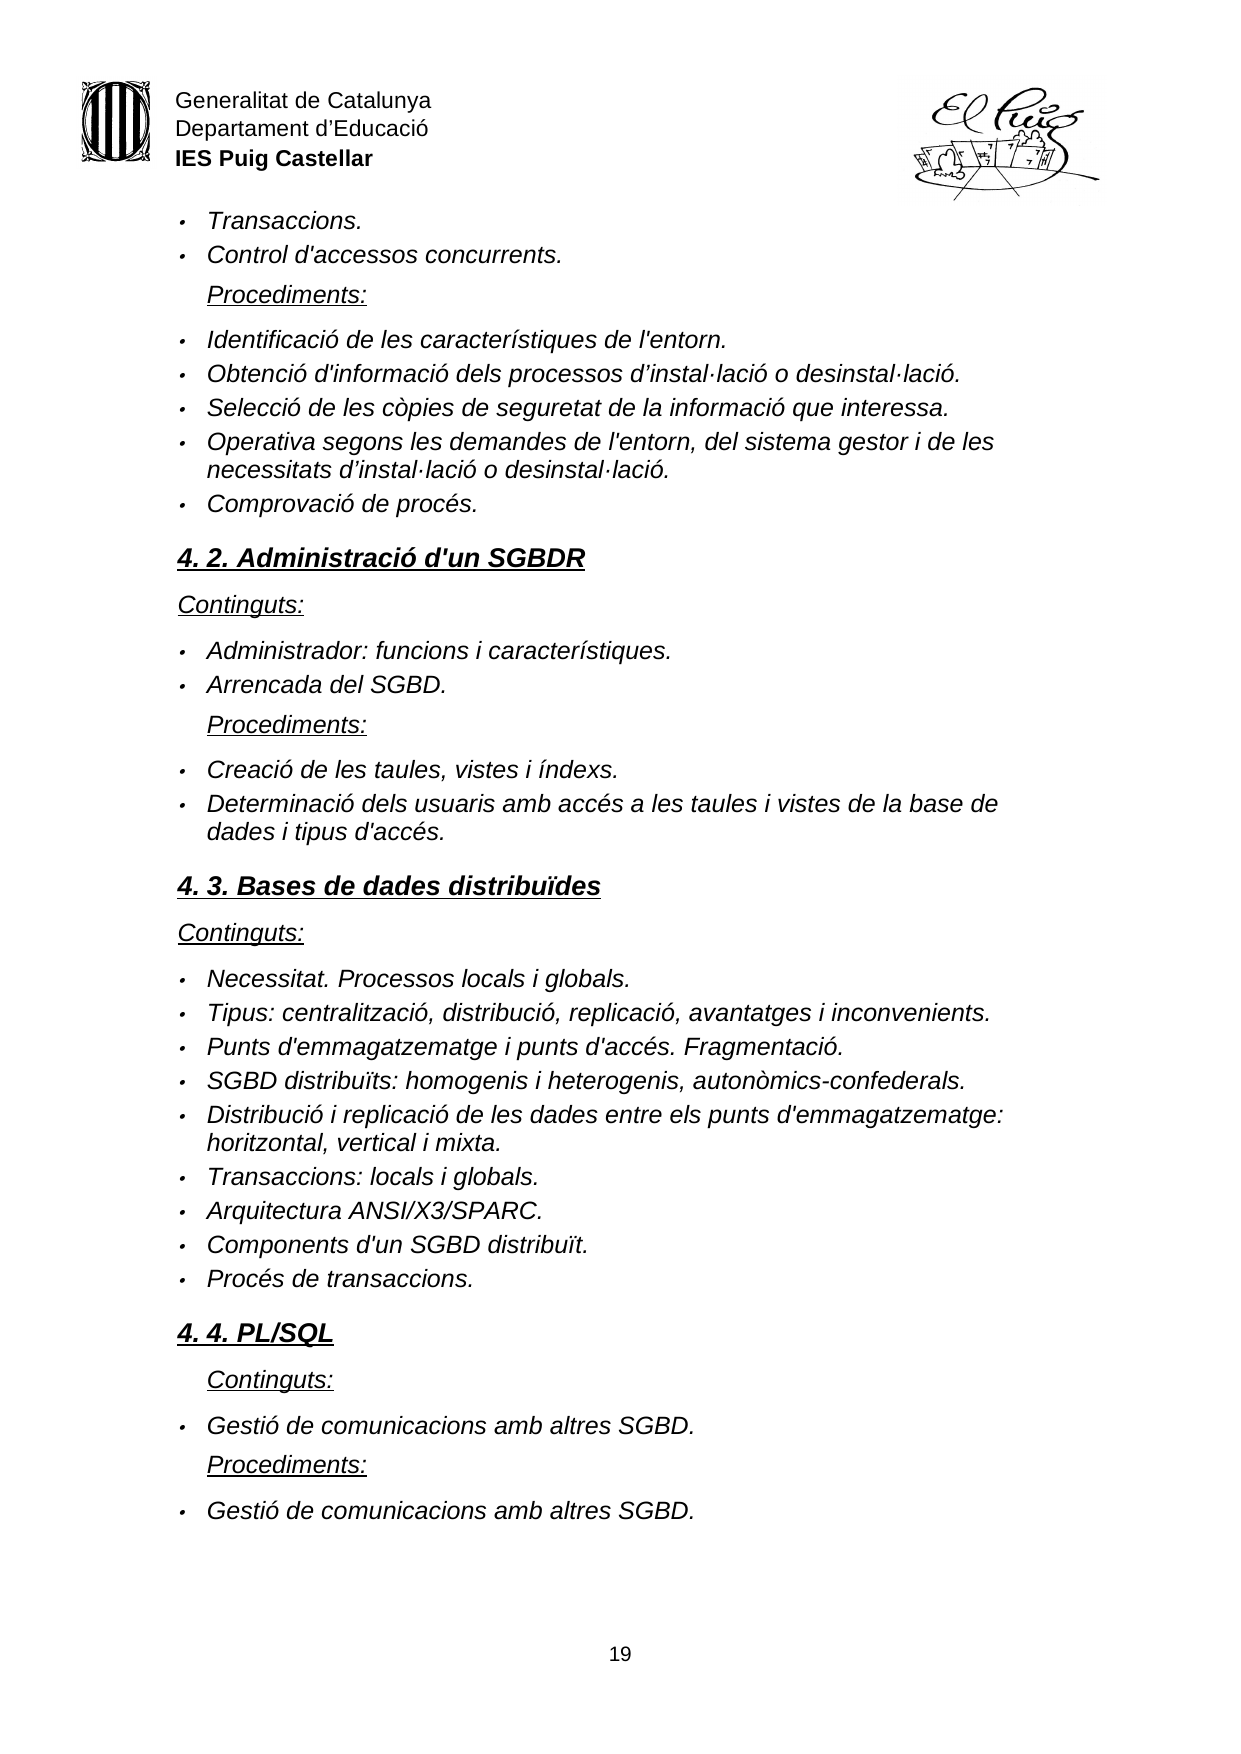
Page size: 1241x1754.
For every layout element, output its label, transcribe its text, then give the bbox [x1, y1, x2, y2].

list Transaccions. [177, 207, 1063, 235]
list Arquitectura ANSI/X3/SPARC. [177, 1197, 1063, 1225]
text Continguts: [177, 591, 1063, 619]
list Continguts: [177, 1366, 1063, 1394]
list Operativa segons les demandes de l'entorn, del sistema gestor i de les necessitats d’instal·lació o desinstal·lació. [177, 428, 1063, 484]
list Identificació de les característiques de l'entorn. [177, 326, 1063, 354]
subtitle 2. Administració d'un SGBDR [177, 543, 1063, 573]
list Administrador: funcions i característiques. [177, 637, 1063, 665]
subtitle 3. Bases de dades distribuïdes [177, 871, 1063, 901]
picture [76, 76, 157, 169]
list Gestió de comunicacions amb altres SGBD. [177, 1412, 1063, 1439]
list Arrencada del SGBD. [177, 671, 1063, 699]
subtitle 4. PL/SQL [177, 1318, 1063, 1348]
list Creació de les taules, vistes i índexs. [177, 756, 1063, 784]
list Punts d'emmagatzematge i punts d'accés. Fragmentació. [177, 1033, 1063, 1061]
list Procediments: [177, 281, 1063, 308]
list Procediments: [177, 711, 1063, 739]
list Procés de transaccions. [177, 1265, 1063, 1293]
list SGBD distribuïts: homogenis i heterogenis, autonòmics-confederals. [177, 1067, 1063, 1095]
list Necessitat. Processos locals i globals. [177, 965, 1063, 993]
picture [897, 75, 1107, 206]
list Comprovació de procés. [177, 490, 1063, 518]
list Transaccions: locals i globals. [177, 1163, 1063, 1191]
list Procediments: [177, 1451, 1063, 1479]
list Determinació dels usuaris amb accés a les taules i vistes de la base de dades i tipus d'accés. [177, 790, 1063, 846]
list Components d'un SGBD distribuït. [177, 1231, 1063, 1259]
list Selecció de les còpies de seguretat de la informació que interessa. [177, 394, 1063, 422]
list Tipus: centralització, distribució, replicació, avantatges i inconvenients. [177, 999, 1063, 1027]
list Control d'accessos concurrents. [177, 241, 1063, 269]
list Obtenció d'informació dels processos d’instal·lació o desinstal·lació. [177, 360, 1063, 388]
list Gestió de comunicacions amb altres SGBD. [177, 1497, 1063, 1525]
text Continguts: [177, 919, 1063, 947]
list Distribució i replicació de les dades entre els punts d'emmagatzematge: horitzontal, vertical i mixta. [177, 1101, 1063, 1157]
